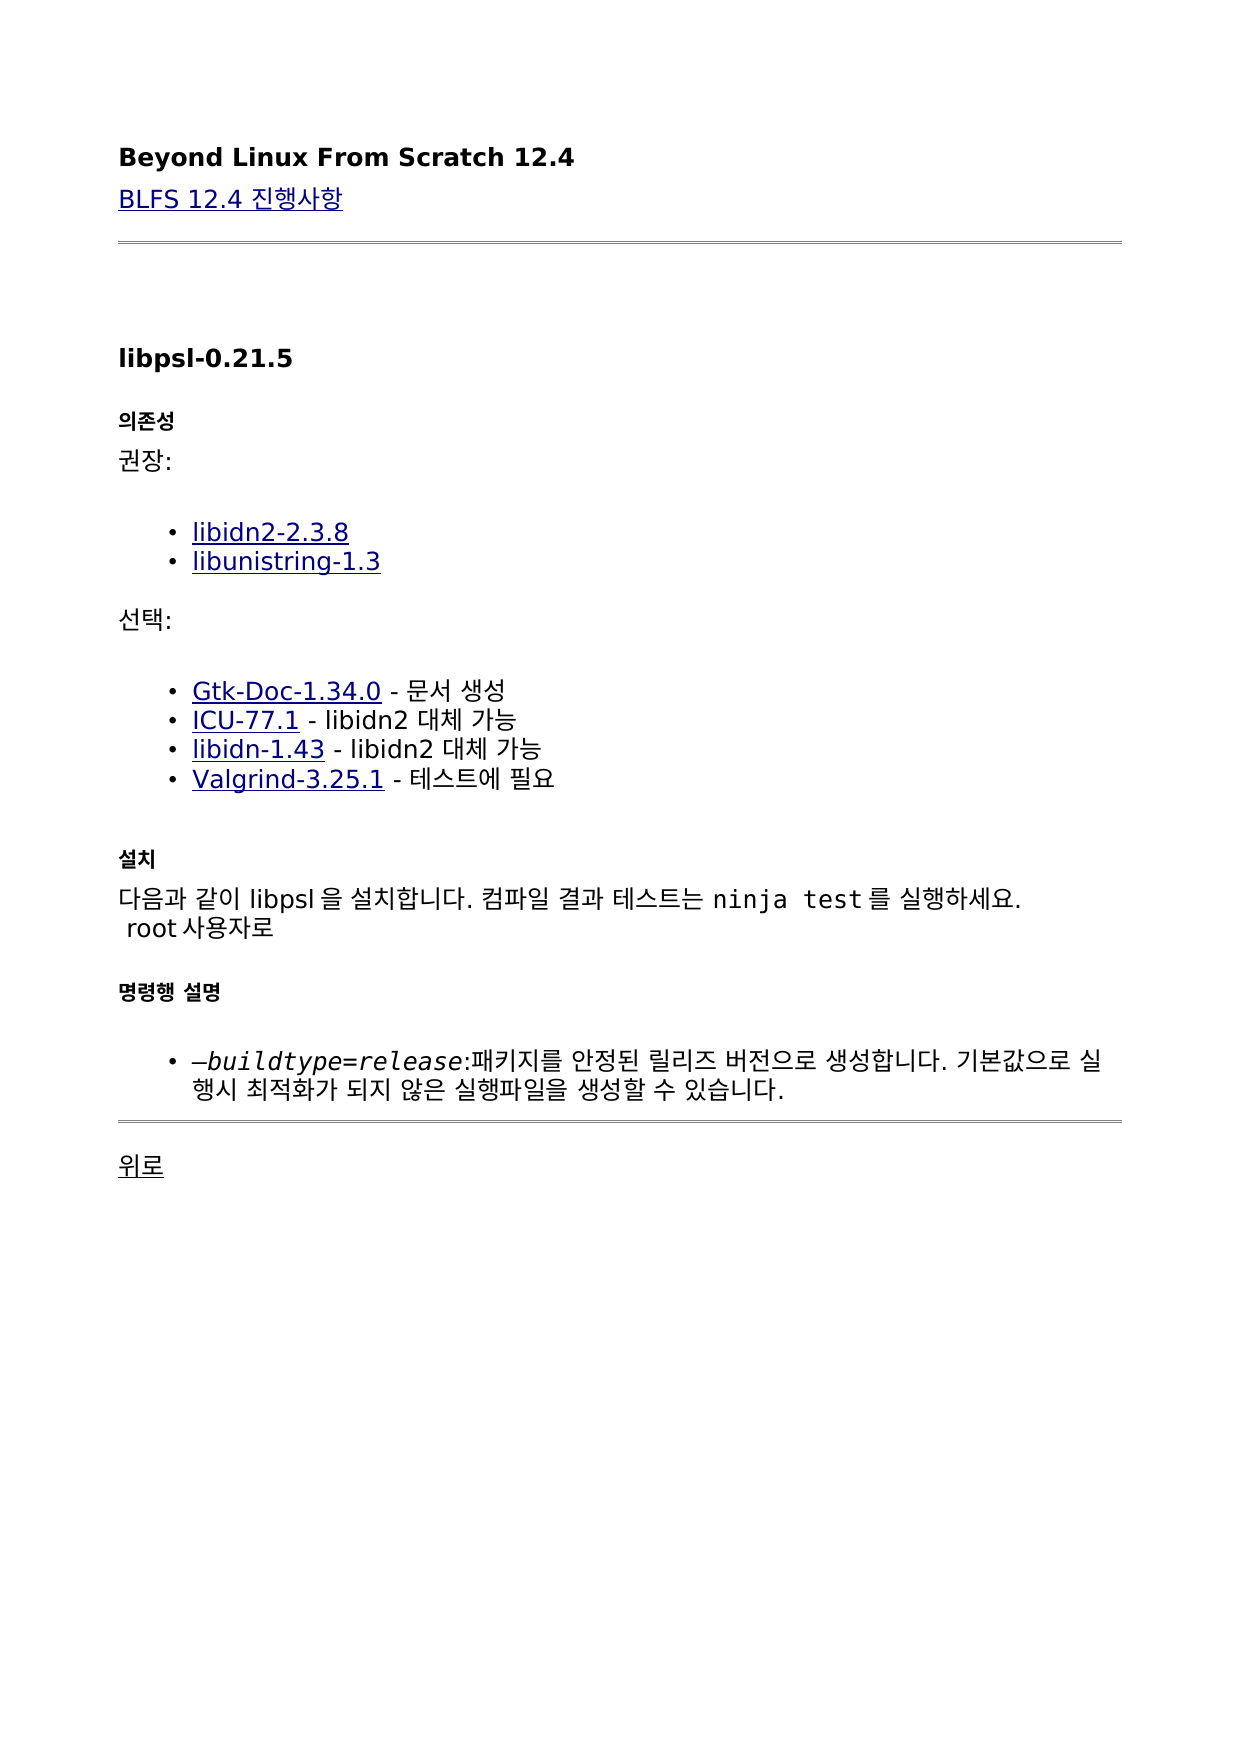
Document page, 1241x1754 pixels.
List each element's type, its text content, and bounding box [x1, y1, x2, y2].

subtitle 설치 [118, 848, 1122, 873]
list libidn2-2.3.8 [177, 518, 1122, 547]
list Gtk-Doc-1.34.0 - 문서 생성 [177, 677, 1122, 706]
text BLFS 12.4 진행사항 [118, 185, 1122, 214]
text 권장: [118, 447, 1122, 476]
subtitle libpsl-0.21.5 [118, 344, 1122, 373]
text 선택: [118, 606, 1122, 635]
list ICU-77.1 - libidn2 대체 가능 [177, 706, 1122, 736]
list Valgrind-3.25.1 - 테스트에 필요 [177, 765, 1122, 794]
text 다음과 같이 libpsl을 설치합니다. 컴파일 결과 테스트는 ninja test를 실행하세요. root사용자로 [118, 885, 1122, 943]
list libunistring-1.3 [177, 547, 1122, 577]
subtitle 명령행 설명 [118, 981, 1122, 1005]
subtitle Beyond Linux From Scratch 12.4 [118, 143, 1122, 172]
text 위로 [118, 1152, 1122, 1181]
list –buildtype=release:패키지를 안정된 릴리즈 버전으로 생성합니다. 기본값으로 실행시 최적화가 되지 않은 실행파일을 생성할 수 있습니다. [177, 1047, 1122, 1106]
list libidn-1.43 - libidn2 대체 가능 [177, 736, 1122, 765]
subtitle 의존성 [118, 410, 1122, 435]
